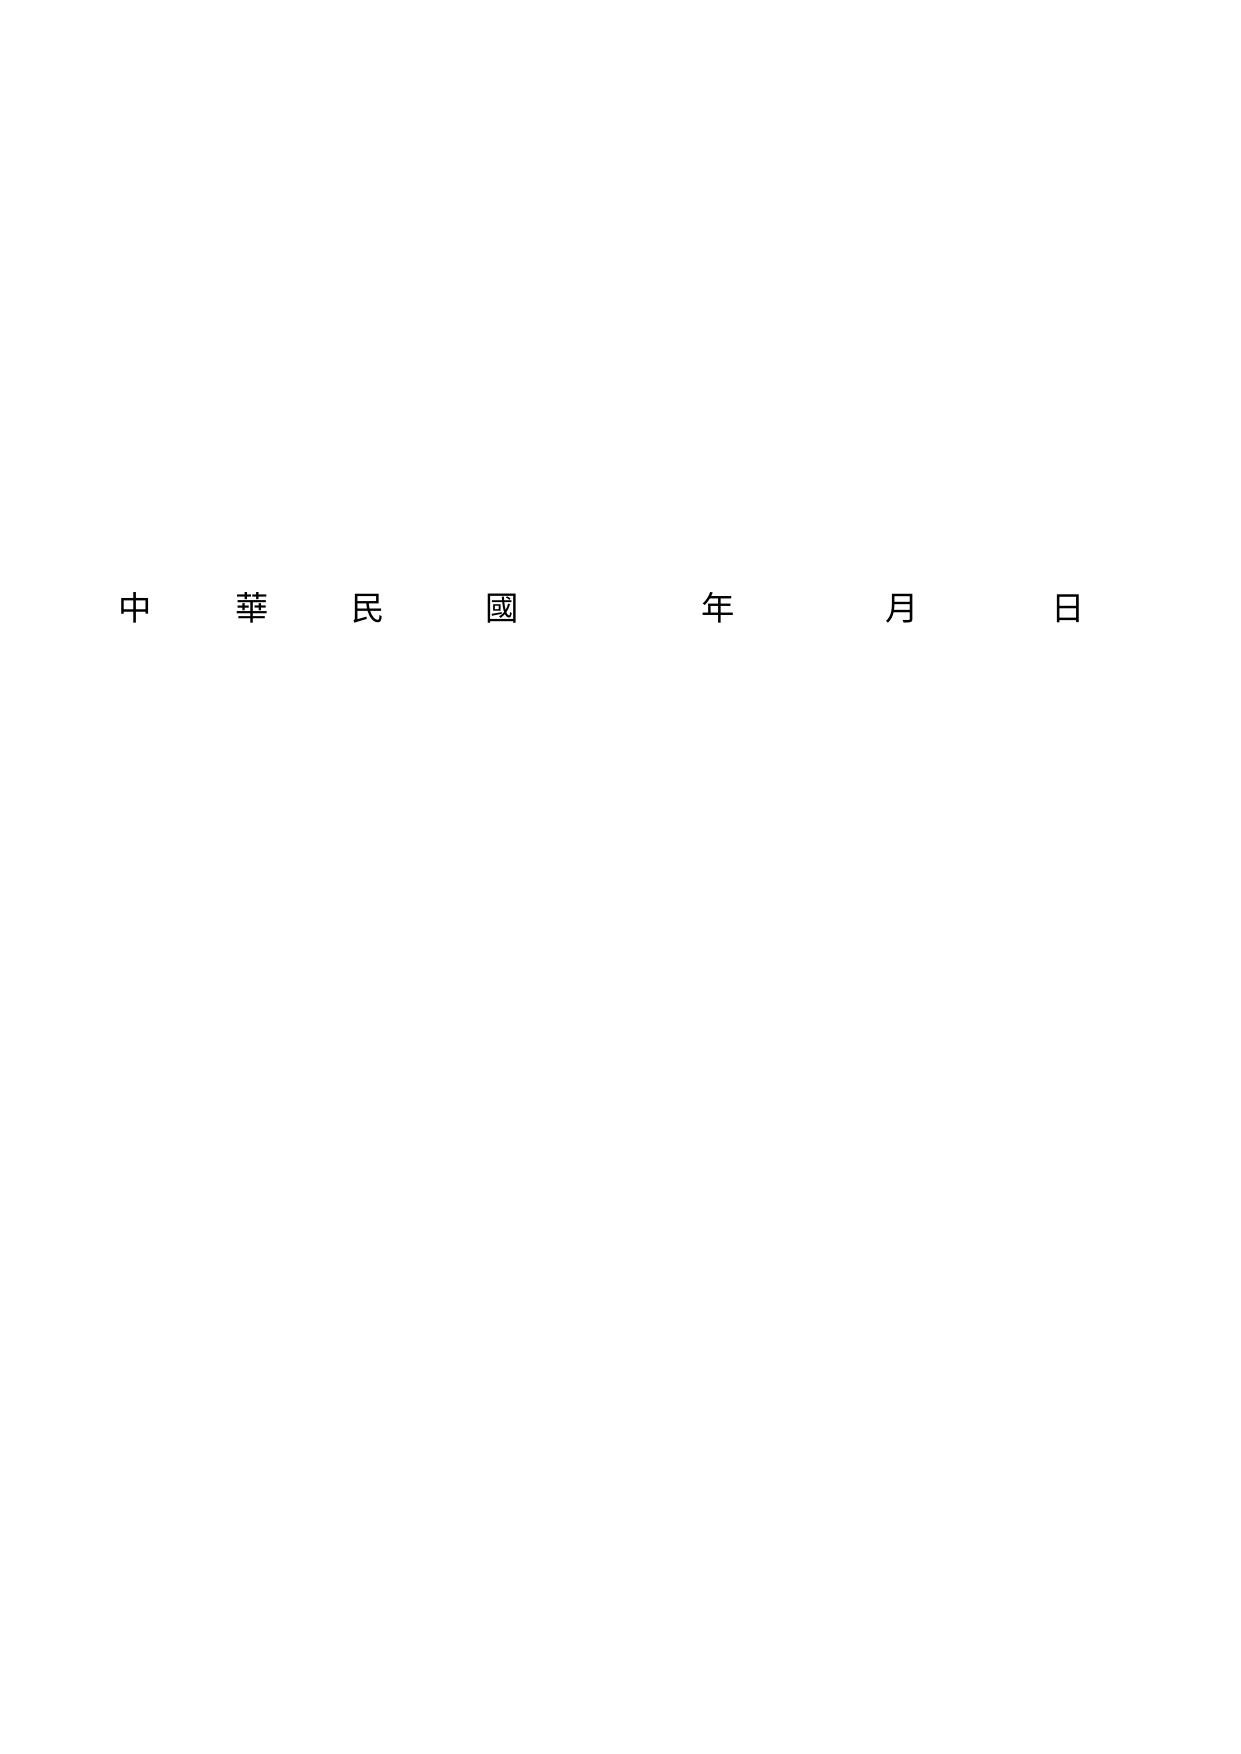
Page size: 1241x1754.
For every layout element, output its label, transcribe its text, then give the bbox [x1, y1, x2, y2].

text 中 華 民 國 年 月 日 [118, 564, 1122, 627]
